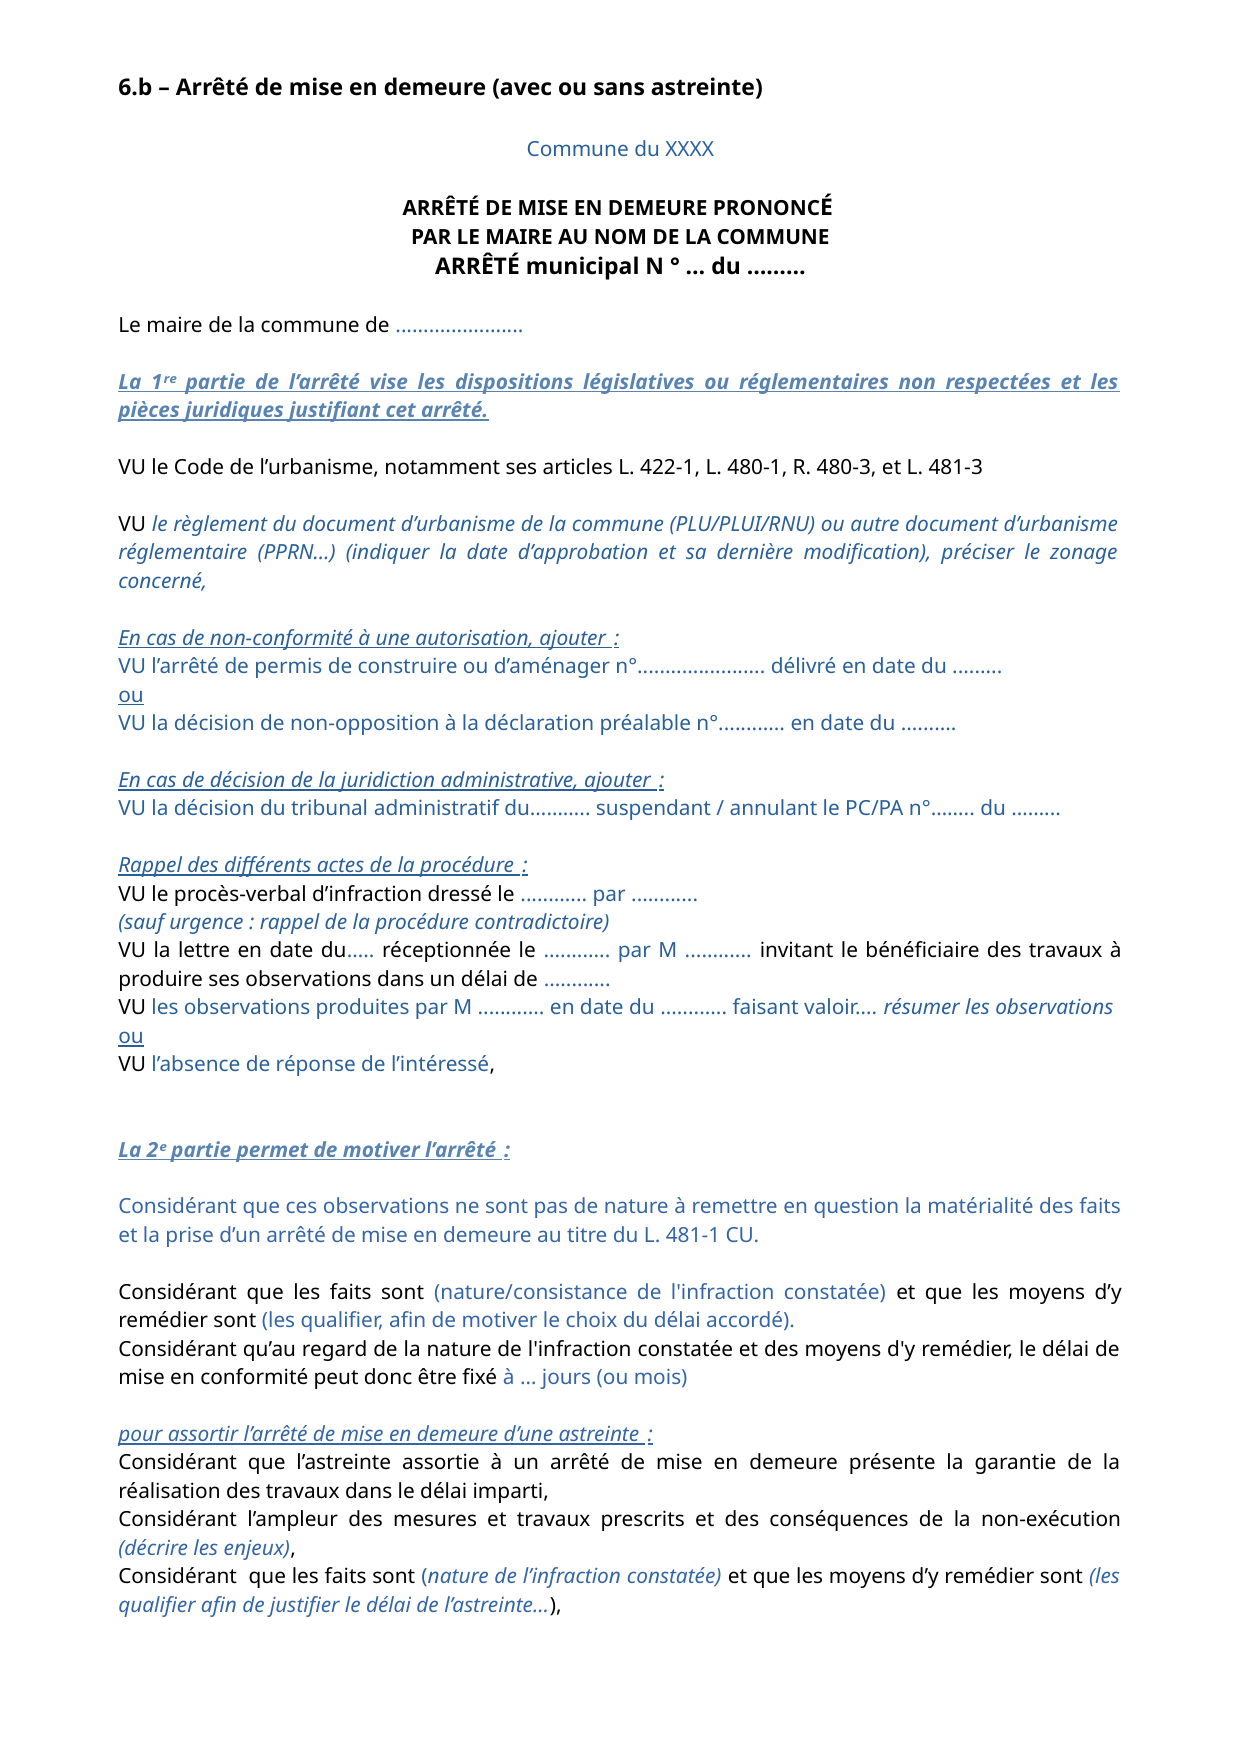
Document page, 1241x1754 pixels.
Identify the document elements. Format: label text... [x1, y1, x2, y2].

text VU les observations produites par M ............ en date du ............ faisant valoir…. résumer les observations [118, 992, 1122, 1021]
text VU la décision du tribunal administratif du……….. suspendant / annulant le PC/PA n°…….. du ……... [118, 793, 1122, 822]
text Considérant l’ampleur des mesures et travaux prescrits et des conséquences de la non-exécution (décrire les enjeux), [118, 1504, 1122, 1561]
text En cas de non-conformité à une autorisation, ajouter : [118, 623, 1122, 651]
text ou [118, 1021, 1122, 1049]
text Considérant qu’au regard de la nature de l'infraction constatée et des moyens d'y remédier, le délai de mise en conformité peut donc être fixé à … jours (ou mois) [118, 1334, 1122, 1391]
text En cas de décision de la juridiction administrative, ajouter : [118, 765, 1122, 793]
text VU le procès-verbal d’infraction dressé le ............ par ............ [118, 879, 1122, 907]
text Considérant que les faits sont (nature/consistance de l'infraction constatée) et que les moyens d’y remédier sont (les qualifier, afin de motiver le choix du délai accordé). [118, 1277, 1122, 1334]
text La 1ʳᵉ partie de l’arrêté vise les dispositions législatives ou réglementaires non respectées et les pièces juridiques justifiant cet arrêté. [118, 367, 1122, 424]
text ARRÊTÉ DE MISE EN DEMEURE PRONONCÉ [118, 191, 1122, 222]
text VU l’absence de réponse de l’intéressé, [118, 1049, 1122, 1078]
text ARRÊTÉ municipal N ° … du ……… [118, 250, 1122, 282]
text VU le règlement du document d’urbanisme de la commune (PLU/PLUI/RNU) ou autre document d’urbanisme réglementaire (PPRN…) (indiquer la date d’approbation et sa dernière modification), préciser le zonage concerné, [118, 509, 1122, 594]
text PAR LE MAIRE AU NOM DE LA COMMUNE [118, 222, 1122, 250]
text VU la décision de non-opposition à la déclaration préalable n°............ en date du .......... [118, 708, 1122, 737]
text pour assortir l’arrêté de mise en demeure d’une astreinte : [118, 1419, 1122, 1447]
text La 2ᵉ partie permet de motiver l’arrêté : [118, 1135, 1122, 1163]
text Rappel des différents actes de la procédure : [118, 850, 1122, 879]
text VU l’arrêté de permis de construire ou d’aménager n°....................... délivré en date du ......... [118, 651, 1122, 680]
text Commune du XXXX [118, 134, 1122, 162]
text VU le Code de l’urbanisme, notamment ses articles L. 422-1, L. 480-1, R. 480-3, et L. 481-3 [118, 452, 1122, 481]
text (sauf urgence : rappel de la procédure contradictoire) [118, 907, 1122, 936]
text Considérant que l’astreinte assortie à un arrêté de mise en demeure présente la garantie de la réalisation des travaux dans le délai imparti, [118, 1447, 1122, 1504]
text Considérant que ces observations ne sont pas de nature à remettre en question la matérialité des faits et la prise d’un arrêté de mise en demeure au titre du L. 481-1 CU. [118, 1192, 1122, 1248]
text ou [118, 680, 1122, 708]
text Le maire de la commune de ....................... [118, 310, 1122, 338]
text VU la lettre en date du….. réceptionnée le ............ par M ............ invitant le bénéficiaire des travaux à produire ses observations dans un délai de ............ [118, 936, 1122, 992]
text Considérant que les faits sont (nature de l’infraction constatée) et que les moyens d’y remédier sont (les qualifier afin de justifier le délai de l’astreinte…), [118, 1561, 1122, 1618]
text 6.b – Arrêté de mise en demeure (avec ou sans astreinte) [118, 71, 1122, 102]
